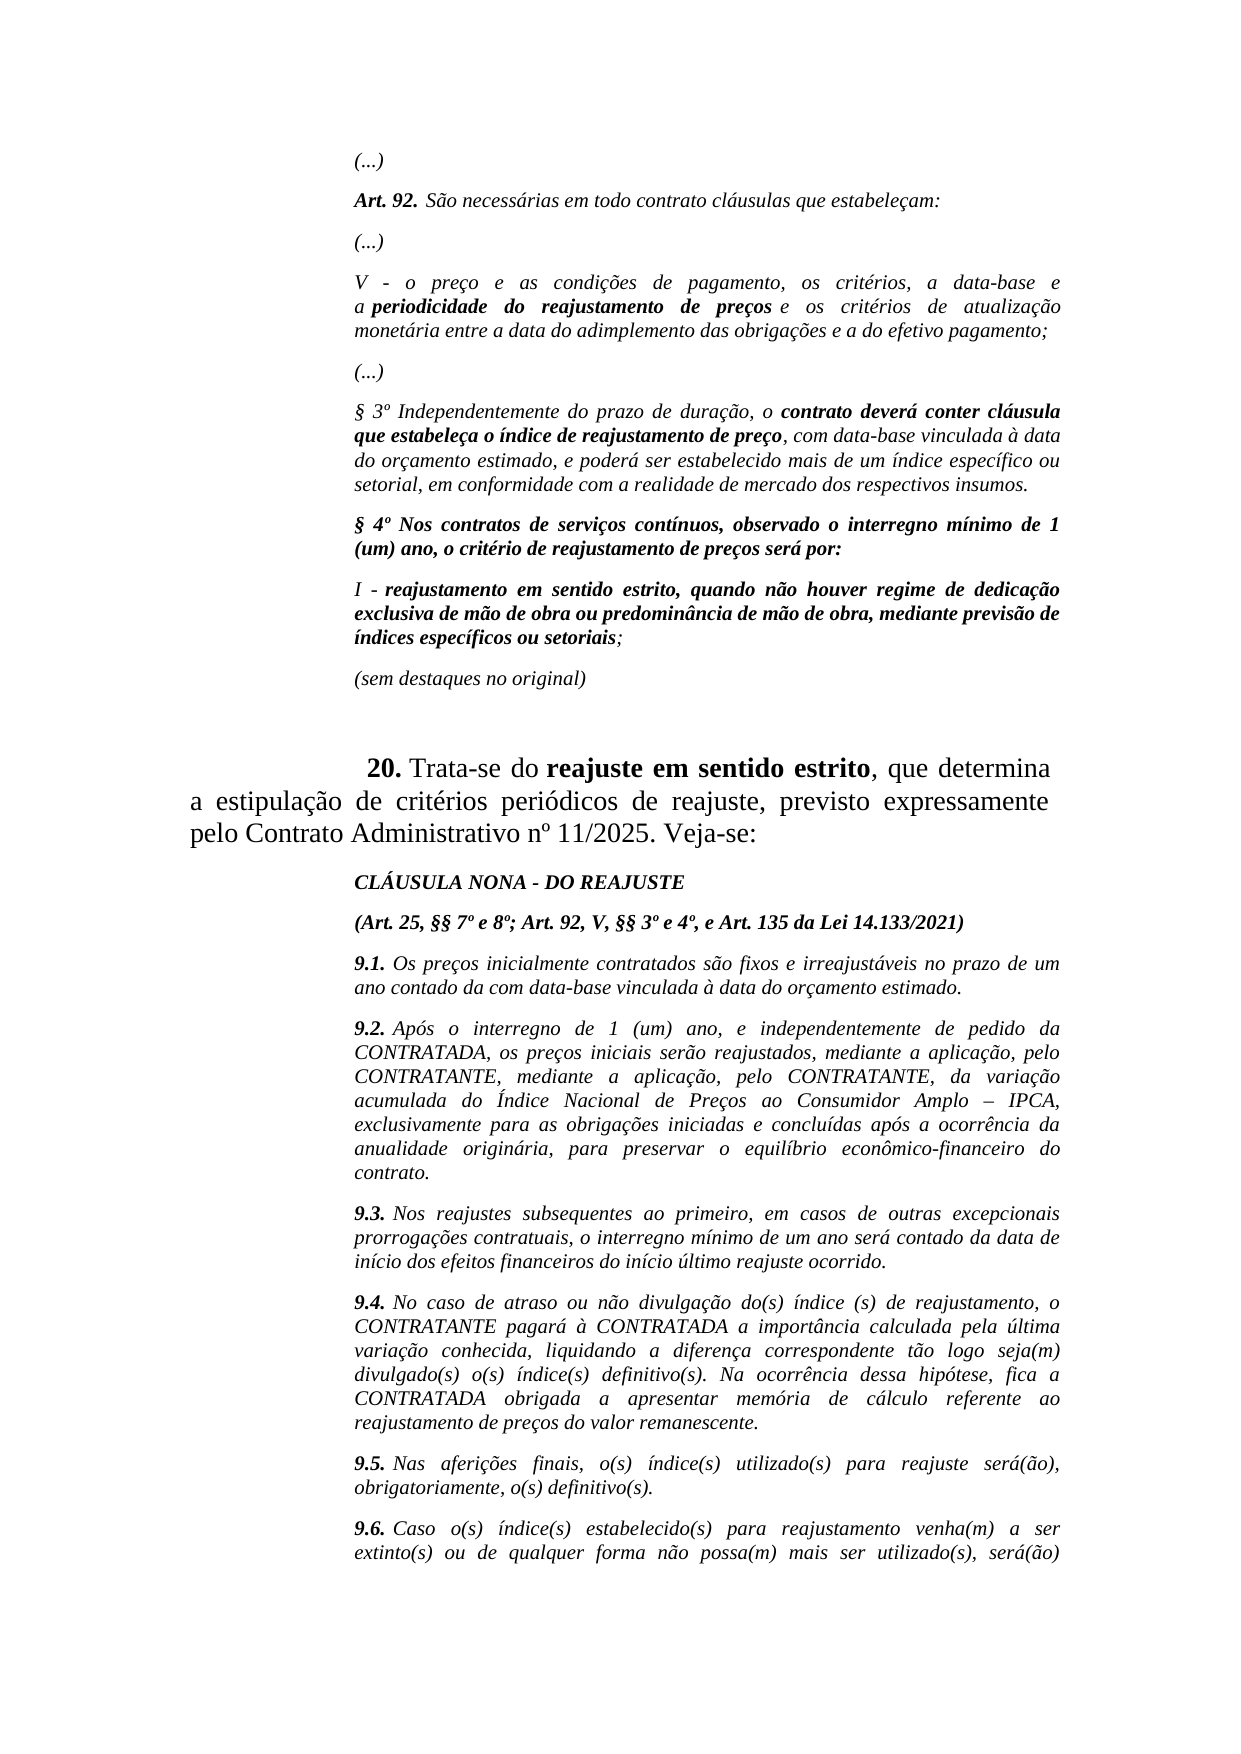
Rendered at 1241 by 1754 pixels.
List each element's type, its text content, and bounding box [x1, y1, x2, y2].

text 9.1. Os preços inicialmente contratados são fixos e irreajustáveis no prazo de um ano contado da com data-base vinculada à data do orçamento estimado. [354, 951, 1063, 999]
text (...) [354, 359, 1063, 383]
text (...) [354, 148, 1063, 172]
text (Art. 25, §§ 7º e 8º; Art. 92, V, §§ 3º e 4º, e Art. 135 da Lei 14.133/2021) [354, 910, 1063, 934]
text 9.4. No caso de atraso ou não divulgação do(s) índice (s) de reajustamento, o CONTRATANTE pagará à CONTRATADA a importância calculada pela última variação conhecida, liquidando a diferença correspondente tão logo seja(m) divulgado(s) o(s) índice(s) definitivo(s). Na ocorrência dessa hipótese, fica a CONTRATADA obrigada a apresentar memória de cálculo referente ao reajustamento de preços do valor remanescente. [354, 1290, 1063, 1434]
text 9.3. Nos reajustes subsequentes ao primeiro, em casos de outras excepcionais prorrogações contratuais, o interregno mínimo de um ano será contado da data de início dos efeitos financeiros do início último reajuste ocorrido. [354, 1201, 1063, 1273]
text 9.2. Após o interregno de 1 (um) ano, e independentemente de pedido da CONTRATADA, os preços iniciais serão reajustados, mediante a aplicação, pelo CONTRATANTE, mediante a aplicação, pelo CONTRATANTE, da variação acumulada do Índice Nacional de Preços ao Consumidor Amplo – IPCA, exclusivamente para as obrigações iniciadas e concluídas após a ocorrência da anualidade originária, para preservar o equilíbrio econômico-financeiro do contrato. [354, 1016, 1063, 1184]
text Art. 92. São necessárias em todo contrato cláusulas que estabeleçam: [354, 188, 1063, 212]
text § 4º Nos contratos de serviços contínuos, observado o interregno mínimo de 1 (um) ano, o critério de reajustamento de preços será por: [354, 512, 1063, 560]
text 9.6. Caso o(s) índice(s) estabelecido(s) para reajustamento venha(m) a ser extinto(s) ou de qualquer forma não possa(m) mais ser utilizado(s), será(ão) [354, 1516, 1063, 1564]
text 9.5. Nas aferições finais, o(s) índice(s) utilizado(s) para reajuste será(ão), obrigatoriamente, o(s) definitivo(s). [354, 1451, 1063, 1499]
text 20. Trata-se do reajuste em sentido estrito, que determina a estipulação de critérios periódicos de reajuste, previsto expressamente pelo Contrato Administrativo nº 11/2025. Veja-se: [190, 752, 1051, 849]
text CLÁUSULA NONA - DO REAJUSTE [354, 869, 1063, 894]
text I - reajustamento em sentido estrito, quando não houver regime de dedicação exclusiva de mão de obra ou predominância de mão de obra, mediante previsão de índices específicos ou setoriais; [354, 577, 1063, 649]
text (...) [354, 229, 1063, 253]
text (sem destaques no original) [354, 666, 1063, 690]
text V - o preço e as condições de pagamento, os critérios, a data-base e a periodicidade do reajustamento de preços e os critérios de atualização monetária entre a data do adimplemento das obrigações e a do efetivo pagamento; [354, 270, 1063, 342]
text § 3º Independentemente do prazo de duração, o contrato deverá conter cláusula que estabeleça o índice de reajustamento de preço, com data-base vinculada à data do orçamento estimado, e poderá ser estabelecido mais de um índice específico ou setorial, em conformidade com a realidade de mercado dos respectivos insumos. [354, 399, 1063, 496]
